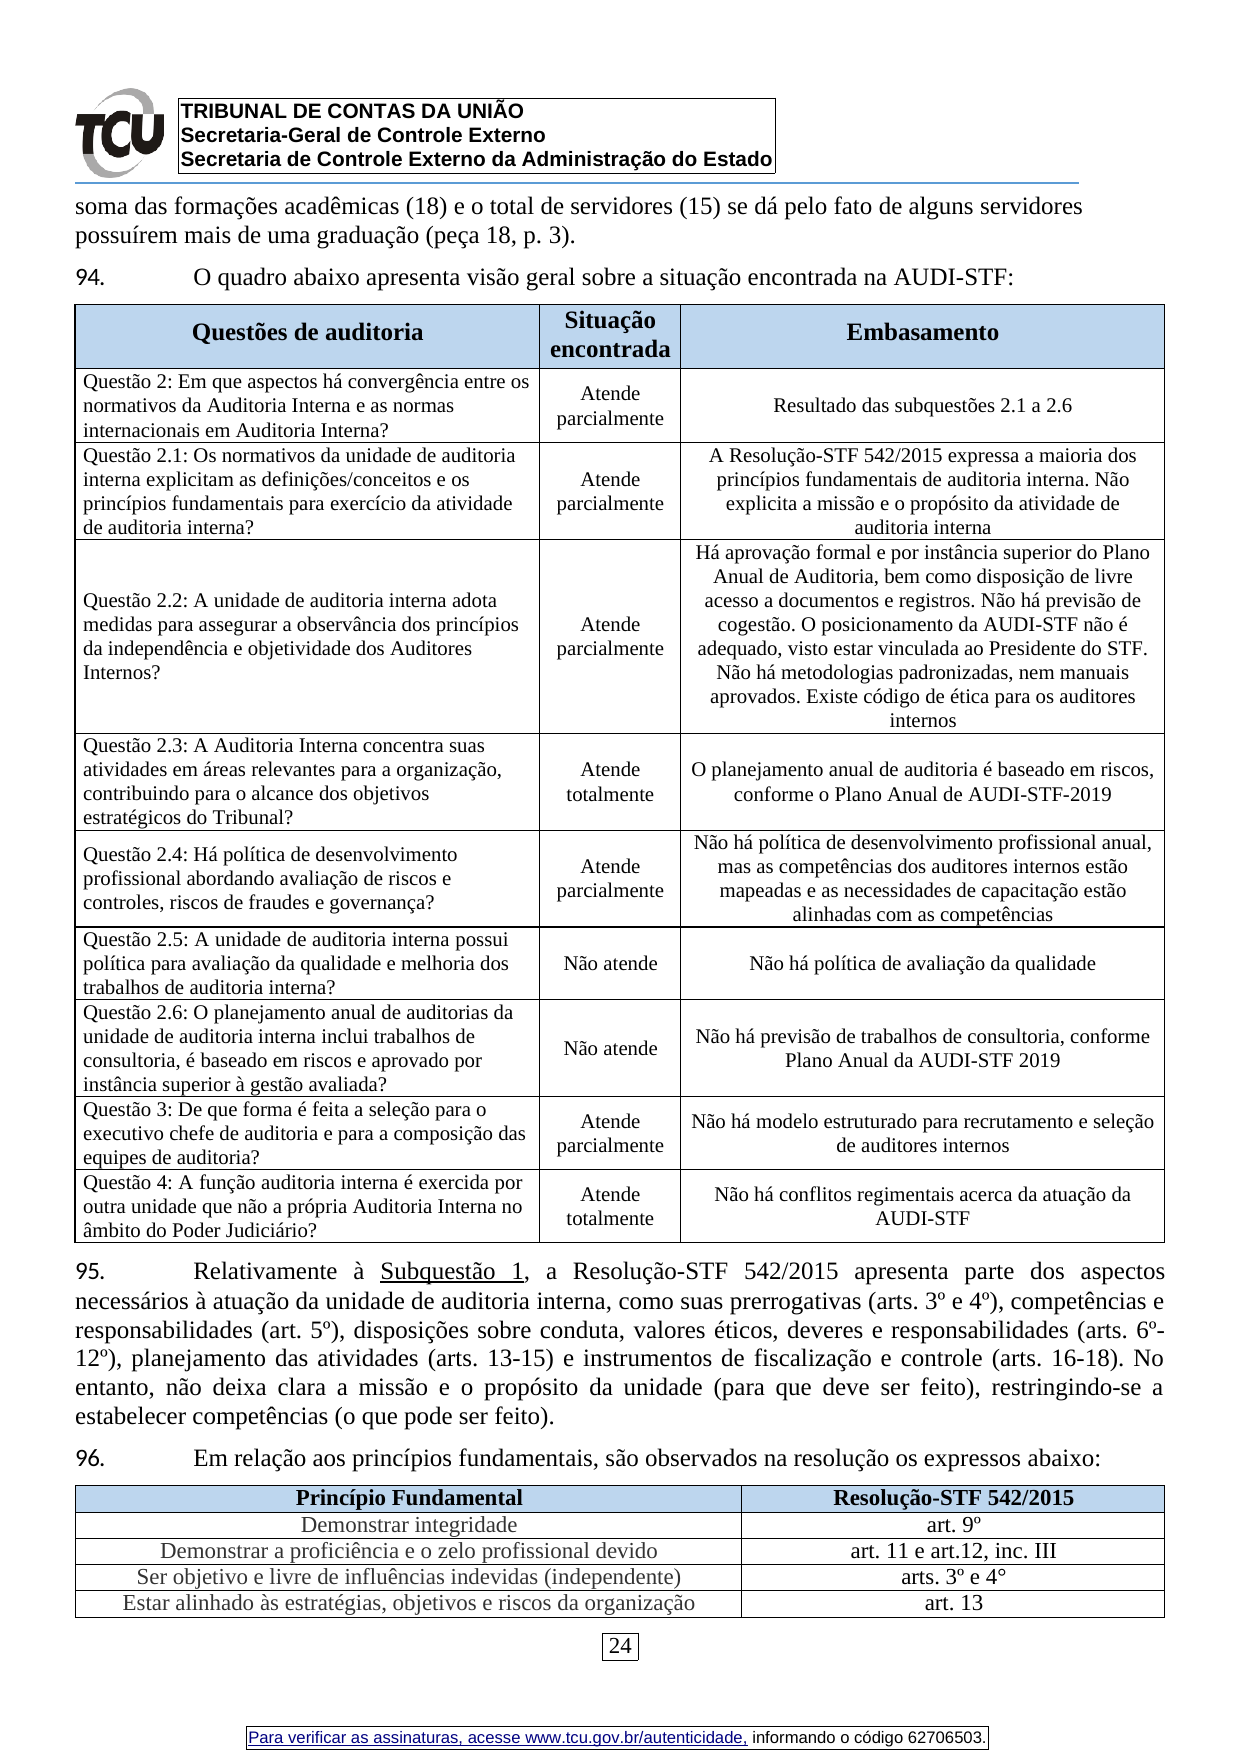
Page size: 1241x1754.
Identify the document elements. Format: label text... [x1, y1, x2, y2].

table_cell Atende parcialmente [540, 540, 680, 732]
table_cell Não há previsão de trabalhos de consultoria, conforme Plano Anual da AUDI-STF 2019 [681, 1000, 1164, 1096]
table_cell Não atende [540, 1000, 680, 1096]
table_cell Atende parcialmente [540, 1097, 680, 1169]
table_cell Questão 2.5: A unidade de auditoria interna possui política para avaliação da qualidade e melhoria dos trabalhos de auditoria interna? [76, 928, 539, 999]
table_cell Não há modelo estruturado para recrutamento e seleção de auditores internos [681, 1097, 1164, 1169]
table_cell Resultado das subquestões 2.1 a 2.6 [681, 369, 1164, 442]
picture [75, 88, 164, 178]
table_cell Questão 2: Em que aspectos há convergência entre os normativos da Auditoria Interna e as normas internacionais em Auditoria Interna? [76, 369, 539, 442]
table_cell Não atende [540, 928, 680, 999]
table_cell Questão 2.3: A Auditoria Interna concentra suas atividades em áreas relevantes para a organização, contribuindo para o alcance dos objetivos estratégicos do Tribunal? [76, 734, 539, 829]
table_cell arts. 3º e 4° [742, 1565, 1164, 1590]
table_cell Questão 4: A função auditoria interna é exercida por outra unidade que não a própria Auditoria Interna no âmbito do Poder Judiciário? [76, 1170, 539, 1242]
table_cell Atende parcialmente [540, 443, 680, 539]
table_header Situação encontrada [540, 305, 680, 368]
table_header Princípio Fundamental [76, 1486, 741, 1512]
table_cell Não há política de desenvolvimento profissional anual, mas as competências dos auditores internos estão mapeadas e as necessidades de capacitação estão alinhadas com as competências [681, 831, 1164, 926]
table_cell Demonstrar a proficiência e o zelo profissional devido [76, 1539, 741, 1564]
list Em relação aos princípios fundamentais, são observados na resolução os expressos abaixo: [75, 1442, 1178, 1473]
table_cell Há aprovação formal e por instância superior do Plano Anual de Auditoria, bem como disposição de livre acesso a documentos e registros. Não há previsão de cogestão. O posicionamento da AUDI-STF não é adequado, visto estar vinculada ao Presidente do STF. Não há metodologias padronizadas, nem manuais aprovados. Existe código de ética para os auditores internos [681, 540, 1164, 732]
table_cell Questão 2.2: A unidade de auditoria interna adota medidas para assegurar a observância dos princípios da independência e objetividade dos Auditores Internos? [76, 540, 539, 732]
table_cell Ser objetivo e livre de influências indevidas (independente) [76, 1565, 741, 1590]
table_cell Questão 2.6: O planejamento anual de auditorias da unidade de auditoria interna inclui trabalhos de consultoria, é baseado em riscos e aprovado por instância superior à gestão avaliada? [76, 1000, 539, 1096]
table_cell art. 11 e art.12, inc. III [742, 1539, 1164, 1564]
table_cell Não há conflitos regimentais acerca da atuação da AUDI-STF [681, 1170, 1164, 1242]
table_cell Demonstrar integridade [76, 1513, 741, 1538]
table_cell Atende totalmente [540, 1170, 680, 1242]
table_cell Atende parcialmente [540, 831, 680, 926]
table_cell A Resolução-STF 542/2015 expressa a maioria dos princípios fundamentais de auditoria interna. Não explicita a missão e o propósito da atividade de auditoria interna [681, 443, 1164, 539]
table_cell art. 9º [742, 1513, 1164, 1538]
table_header Embasamento [681, 305, 1164, 368]
table_header Resolução-STF 542/2015 [742, 1486, 1164, 1512]
table_cell Questão 3: De que forma é feita a seleção para o executivo chefe de auditoria e para a composição das equipes de auditoria? [76, 1097, 539, 1169]
table_cell Não há política de avaliação da qualidade [681, 928, 1164, 999]
table_cell Questão 2.4: Há política de desenvolvimento profissional abordando avaliação de riscos e controles, riscos de fraudes e governança? [76, 831, 539, 926]
table_header Questões de auditoria [76, 305, 539, 368]
table_cell Estar alinhado às estratégias, objetivos e riscos da organização [76, 1591, 741, 1617]
text soma das formações acadêmicas (18) e o total de servidores (15) se dá pelo fato de alguns servidores possuírem mais de uma graduação (peça 18, p. 3). [75, 191, 1178, 249]
list O quadro abaixo apresenta visão geral sobre a situação encontrada na AUDI-STF: [75, 261, 1178, 292]
table_cell O planejamento anual de auditoria é baseado em riscos, conforme o Plano Anual de AUDI-STF-2019 [681, 734, 1164, 829]
table_cell Atende parcialmente [540, 369, 680, 442]
table_cell Atende totalmente [540, 734, 680, 829]
table_cell art. 13 [742, 1591, 1164, 1617]
table_cell Questão 2.1: Os normativos da unidade de auditoria interna explicitam as definições/conceitos e os princípios fundamentais para exercício da atividade de auditoria interna? [76, 443, 539, 539]
list Relativamente à Subquestão 1, a Resolução-STF 542/2015 apresenta parte dos aspectos necessários à atuação da unidade de auditoria interna, como suas prerrogativas (arts. 3º e 4º), competências e responsabilidades (art. 5º), disposições sobre conduta, valores éticos, deveres e responsabilidades (arts. 6º- 12º), planejamento das atividades (arts. 13-15) e instrumentos de fiscalização e controle (arts. 16-18). No entanto, não deixa clara a missão e o propósito da unidade (para que deve ser feito), restringindo-se a estabelecer competências (o que pode ser feito). [75, 1256, 1166, 1430]
